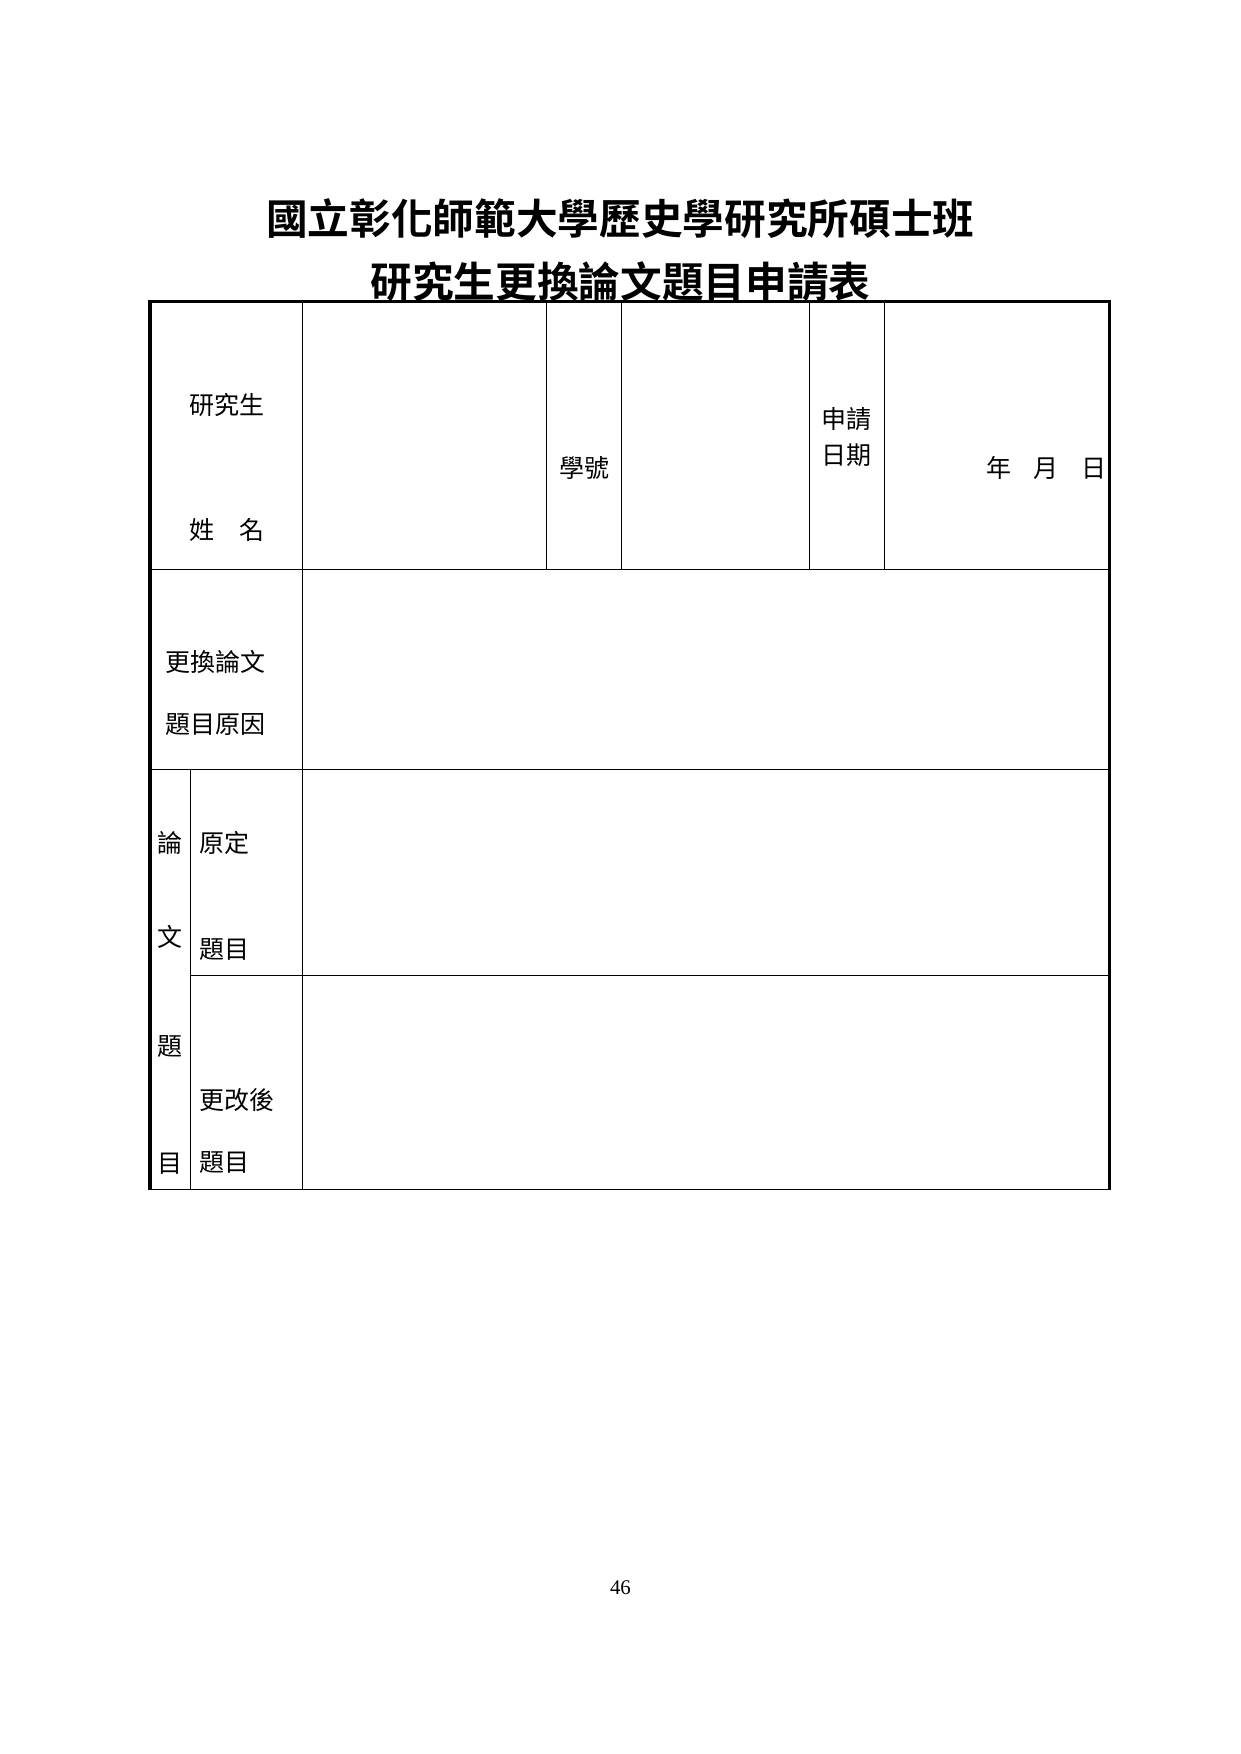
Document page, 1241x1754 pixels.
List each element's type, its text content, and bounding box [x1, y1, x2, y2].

table_cell 論 文 題 目 [152, 770, 190, 1189]
table_cell 原定 題目 [191, 770, 302, 975]
text 國立彰化師範大學歷史學研究所碩士班 [150, 175, 1090, 237]
table_header [303, 303, 546, 568]
table_cell [303, 770, 1108, 975]
table_cell [303, 976, 1108, 1189]
table_header 申請 日期 [810, 303, 884, 568]
table_header 研究生 姓 名 [152, 303, 302, 568]
table_cell 更換論文題目原因 [152, 570, 302, 768]
table_header 學號 [547, 303, 621, 568]
table_header [622, 303, 809, 568]
table_cell 更改後題目 [191, 976, 302, 1189]
table_header 年 月 日 [885, 303, 1108, 568]
text 研究生更換論文題目申請表 [150, 237, 1090, 300]
table_cell [303, 570, 1108, 768]
